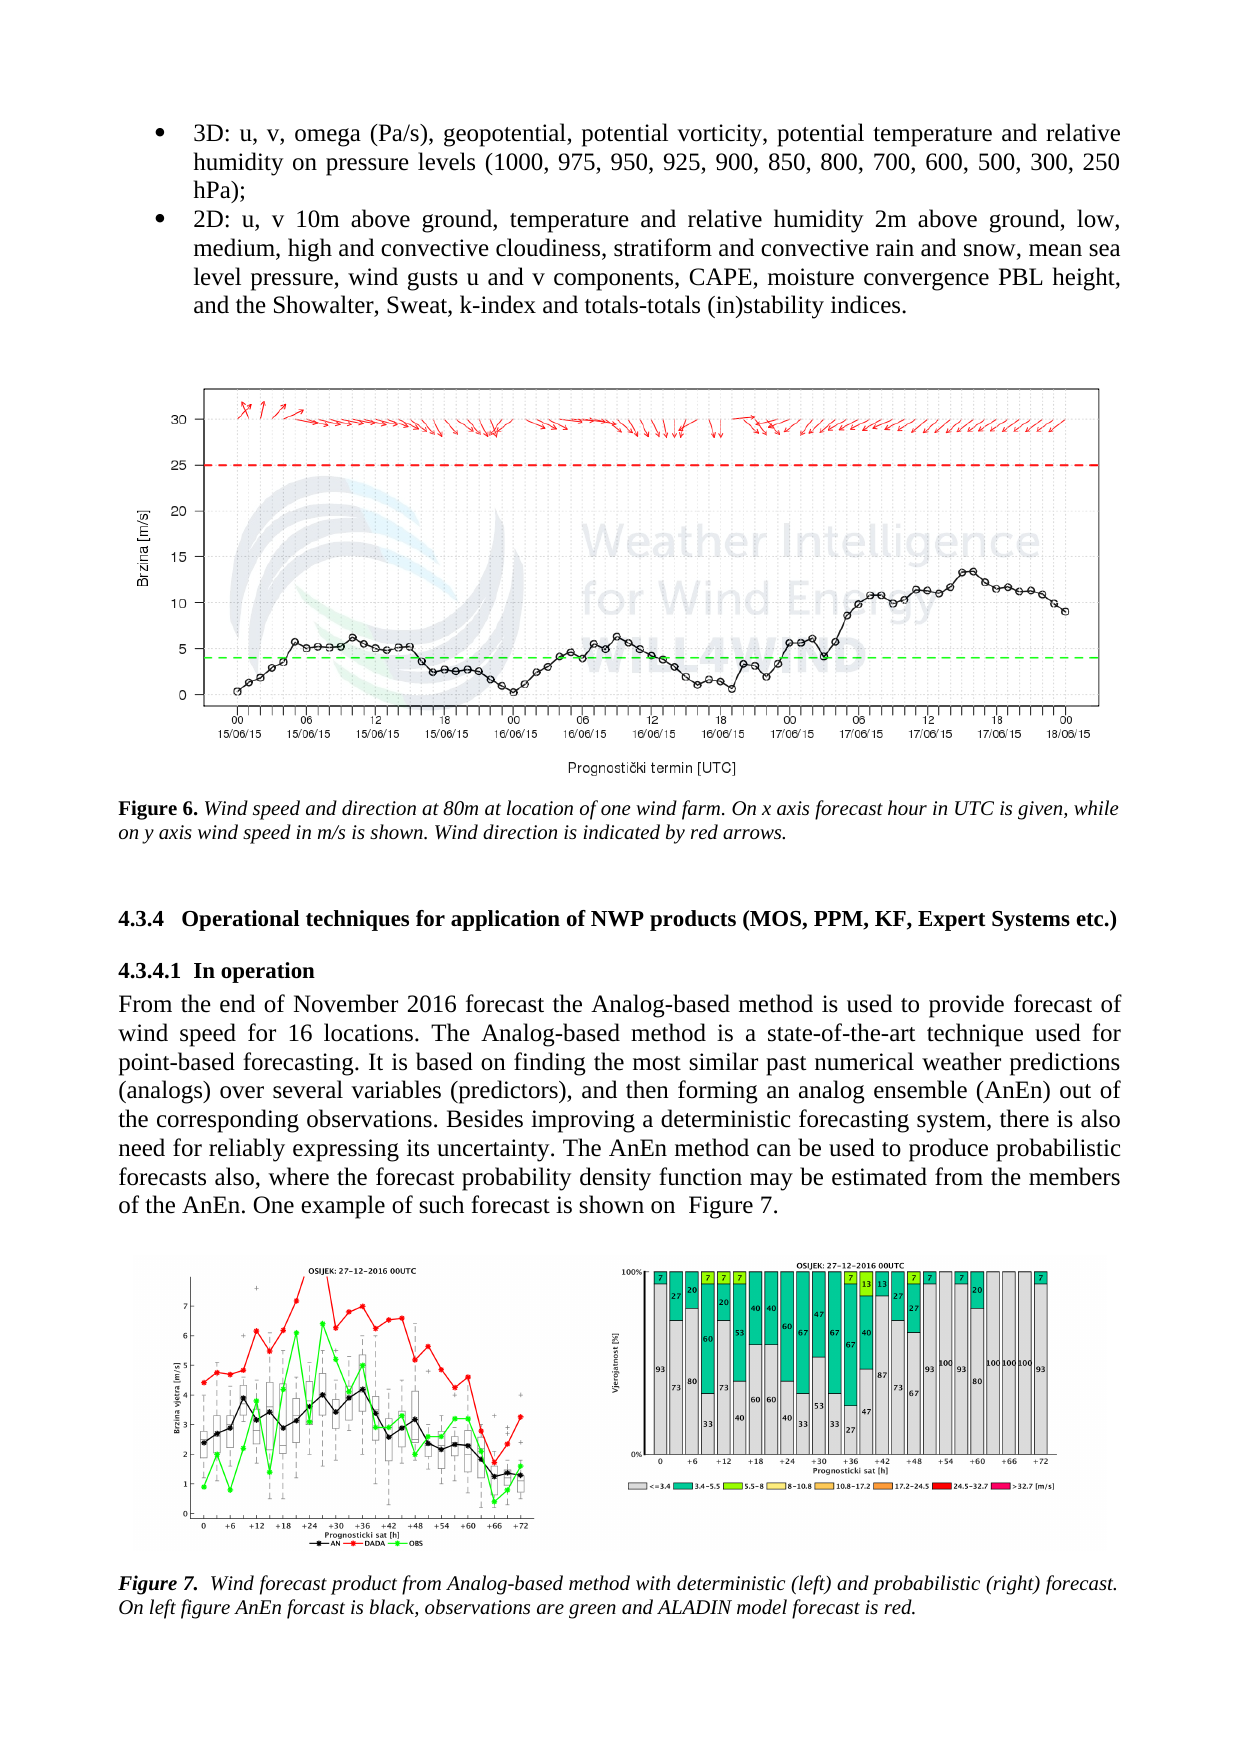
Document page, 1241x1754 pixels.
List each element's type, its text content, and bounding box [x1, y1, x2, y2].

text Figure 7. Wind forecast product from Analog-based method with deterministic (left) and probabilistic (right) forecast. On left figure AnEn forcast is black, observations are green and ALADIN model forecast is red. [118, 1571, 1122, 1619]
list 3D: u, v, omega (Pa/s), geopotential, potential vorticity, potential temperature and relative humidity on pressure levels (1000, 975, 950, 925, 900, 850, 800, 700, 600, 500, 300, 250 hPa); [156, 118, 1122, 204]
text From the end of November 2016 forecast the Analog-based method is used to provide forecast of wind speed for 16 locations. The Analog-based method is a state-of-the-art technique used for point-based forecasting. It is based on finding the most similar past numerical weather predictions (analogs) over several variables (predictors), and then forming an analog ensemble (AnEn) out of the corresponding observations. Besides improving a deterministic forecasting system, there is also need for reliably expressing its uncertainty. The AnEn method can be used to produce probabilistic forecasts also, where the forecast probability density function may be estimated from the members of the AnEn. One example of such forecast is shown on Figure 7. [118, 989, 1122, 1219]
subtitle 4.3.4.1 In operation [118, 957, 1122, 983]
picture [133, 380, 1107, 776]
subtitle 4.3.4 Operational techniques for application of NWP products (MOS, PPM, KF, Expert Systems etc.) [118, 905, 1122, 932]
text Figure 6. Wind speed and direction at 80m at location of one wind farm. On x axis forecast hour in UTC is given, while on y axis wind speed in m/s is shown. Wind direction is indicated by red arrows. [118, 796, 1122, 844]
picture [133, 1255, 1107, 1551]
list 2D: u, v 10m above ground, temperature and relative humidity 2m above ground, low, medium, high and convective cloudiness, stratiform and convective rain and snow, mean sea level pressure, wind gusts u and v components, CAPE, moisture convergence PBL height, and the Showalter, Sweat, k-index and totals-totals (in)stability indices. [156, 204, 1122, 319]
